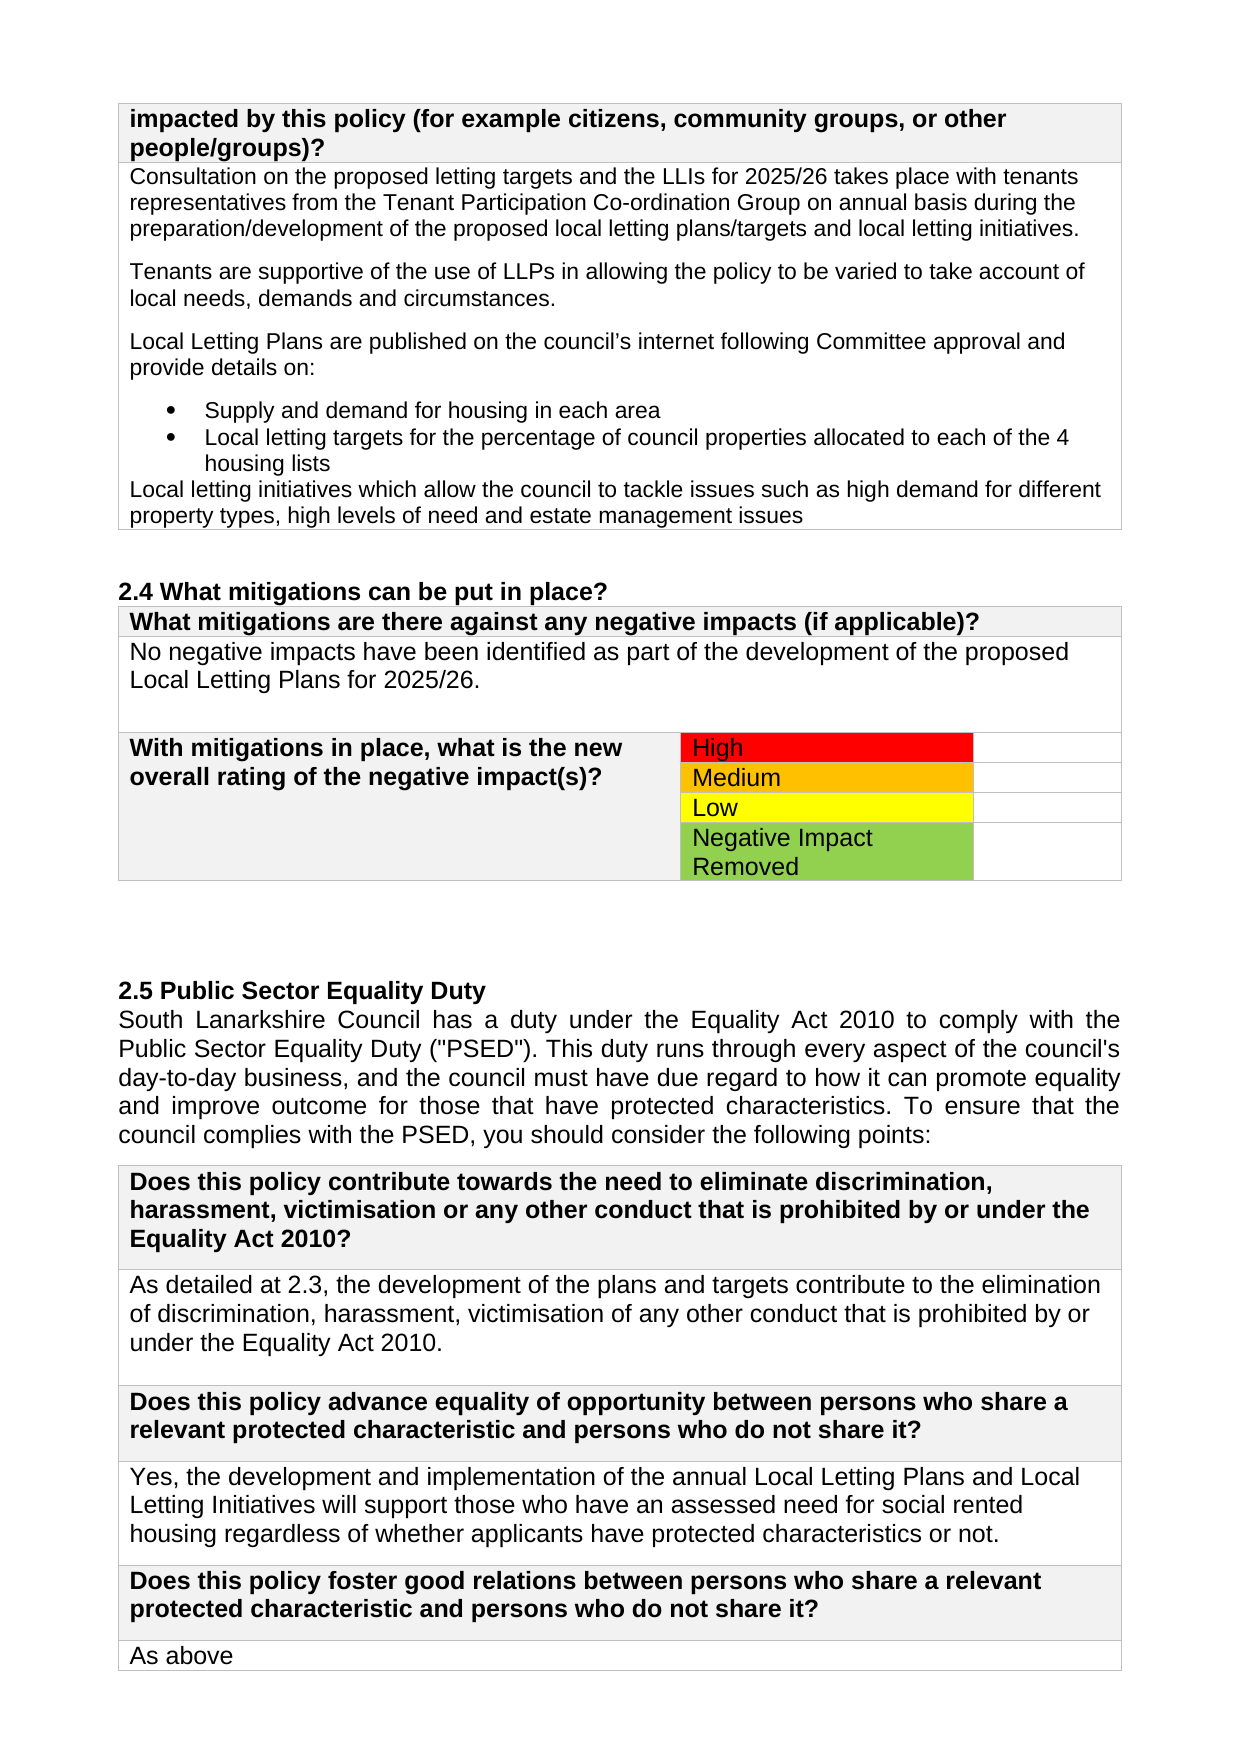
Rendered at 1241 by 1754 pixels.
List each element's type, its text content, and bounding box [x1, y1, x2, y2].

subtitle 2.5 Public Sector Equality Duty [118, 976, 1122, 1005]
table_cell Low [681, 793, 973, 822]
table_header Does this policy contribute towards the need to eliminate discrimination, harassment, victimisation or any other conduct that is prohibited by or under the Equality Act 2010? [119, 1166, 1121, 1269]
table_header What mitigations are there against any negative impacts (if applicable)? [119, 607, 1121, 636]
table_cell Negative Impact Removed [681, 823, 973, 880]
table_cell [974, 733, 1121, 762]
table_cell impacted by this policy (for example citizens, community groups, or other people/groups)? [119, 104, 1121, 162]
table_cell Yes, the development and implementation of the annual Local Letting Plans and Local Letting Initiatives will support those who have an assessed need for social rented housing regardless of whether applicants have protected characteristics or not. [119, 1462, 1121, 1564]
table_cell [974, 823, 1121, 880]
table_cell As detailed at 2.3, the development of the plans and targets contribute to the elimination of discrimination, harassment, victimisation of any other conduct that is prohibited by or under the Equality Act 2010. [119, 1270, 1121, 1385]
text South Lanarkshire Council has a duty under the Equality Act 2010 to comply with the Public Sector Equality Duty ("PSED"). This duty runs through every aspect of the council's day-to-day business, and the council must have due regard to how it can promote equality and improve outcome for those that have protected characteristics. To ensure that the council complies with the PSED, you should consider the following points: [118, 1005, 1122, 1149]
subtitle 2.4 What mitigations can be put in place? [118, 577, 1122, 606]
table_cell As above [119, 1641, 1121, 1669]
table_cell High [681, 733, 973, 762]
table_cell Does this policy foster good relations between persons who share a relevant protected characteristic and persons who do not share it? [119, 1566, 1121, 1640]
table_cell No negative impacts have been identified as part of the development of the proposed Local Letting Plans for 2025/26. [119, 637, 1121, 732]
table_cell With mitigations in place, what is the new overall rating of the negative impact(s)? [119, 733, 680, 880]
table_cell Does this policy advance equality of opportunity between persons who share a relevant protected characteristic and persons who do not share it? [119, 1386, 1121, 1461]
table_cell [974, 763, 1121, 792]
table_cell Medium [681, 763, 973, 792]
table_cell Consultation on the proposed letting targets and the LLIs for 2025/26 takes place with tenants representatives from the Tenant Participation Co-ordination Group on annual basis during the preparation/development of the proposed local letting plans/targets and local letting initiatives. Tenants are supportive of the use of LLPs in allowing the policy to be varied to take account of local needs, demands and circumstances. Local Letting Plans are published on the council’s internet following Committee approval and provide details on: Supply and demand for housing in each area Local letting targets for the percentage of council properties allocated to each of the 4 housing lists Local letting initiatives which allow the council to tackle issues such as high demand for different property types, high levels of need and estate management issues [119, 163, 1121, 529]
table_cell [974, 793, 1121, 822]
